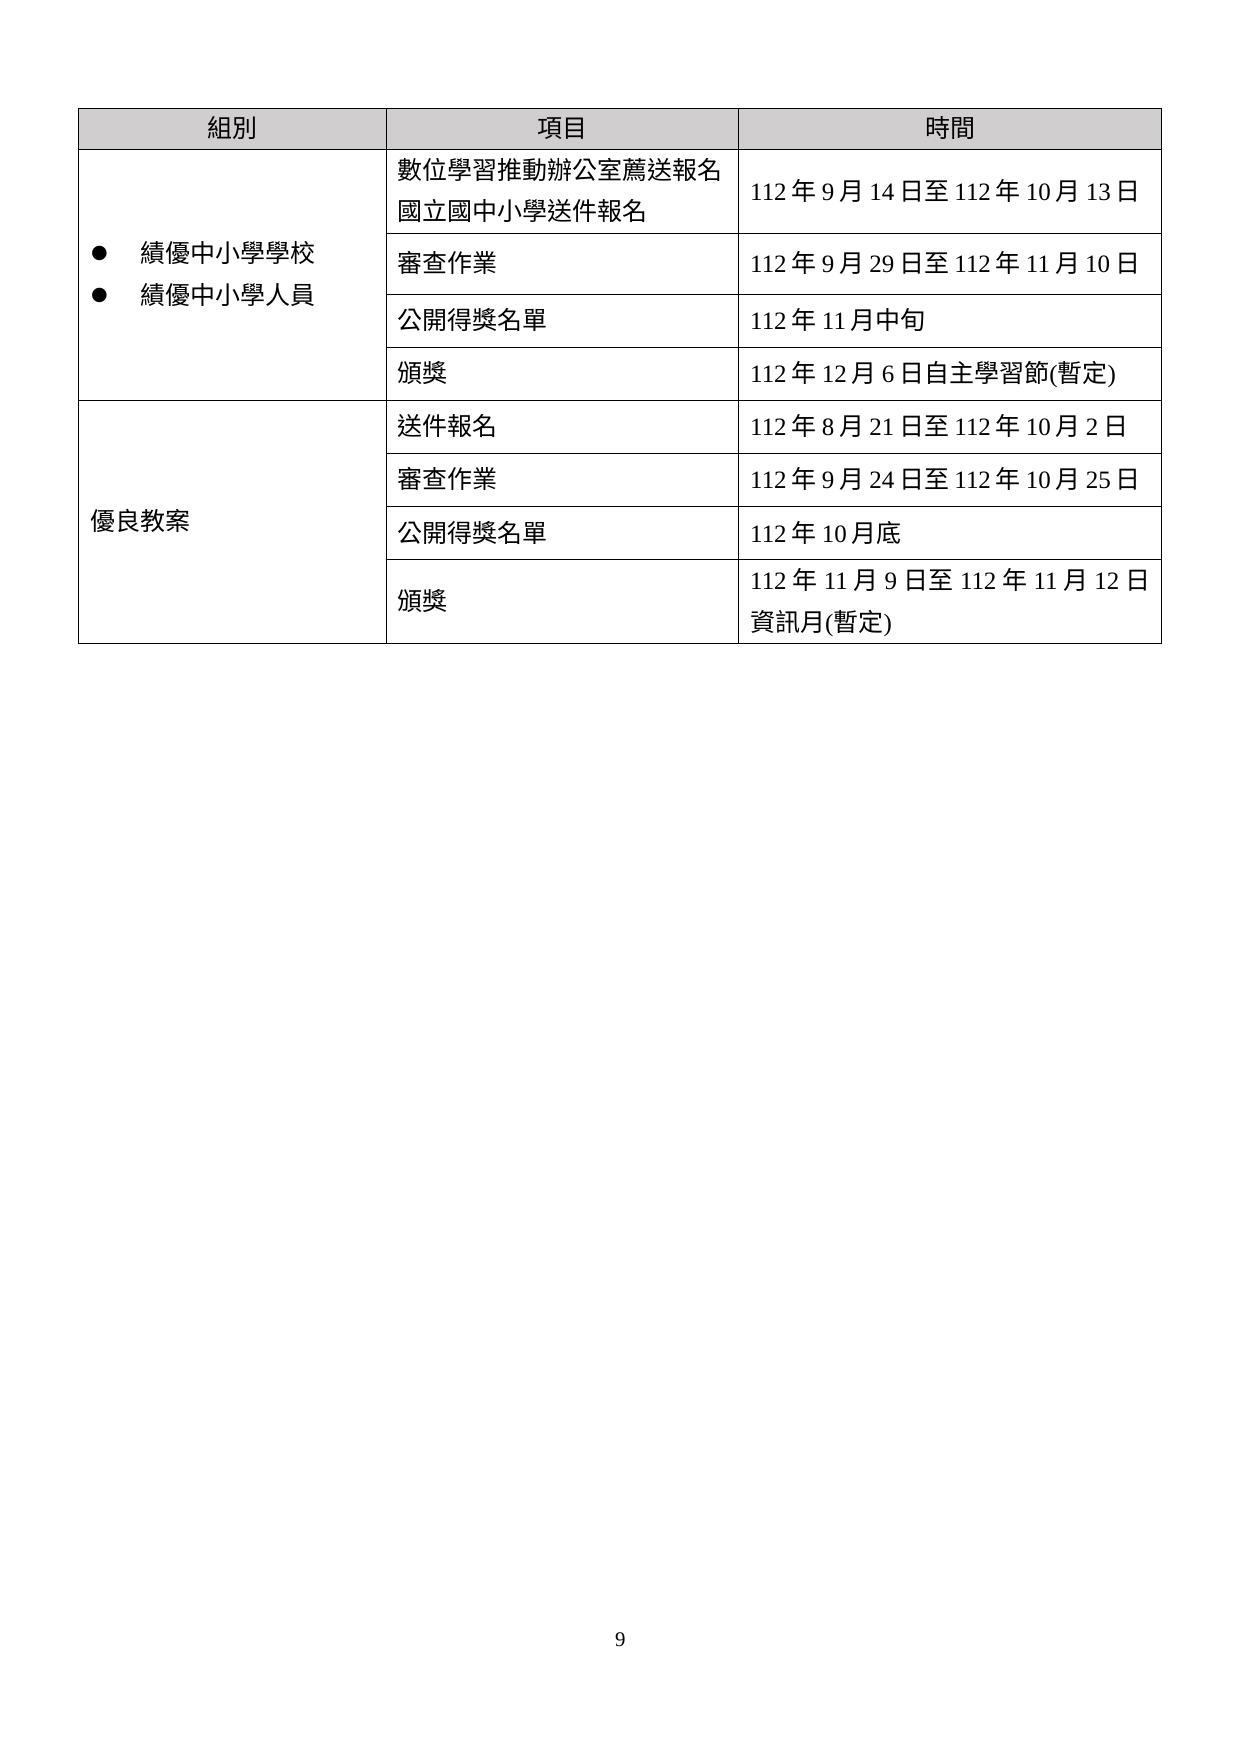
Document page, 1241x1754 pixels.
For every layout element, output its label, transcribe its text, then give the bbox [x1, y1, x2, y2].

table_cell 頒獎 [387, 560, 738, 643]
table_header 項目 [387, 109, 738, 149]
table_cell 審查作業 [387, 454, 738, 506]
table_header 組別 [79, 109, 386, 149]
table_cell 績優中小學學校 績優中小學人員 [79, 150, 386, 400]
table_cell 112年10月底 [739, 507, 1161, 559]
table_cell 送件報名 [387, 401, 738, 453]
table_cell 頒獎 [387, 348, 738, 400]
table_header 時間 [739, 109, 1161, 149]
table_cell 112年11月9日至112年11月12日資訊月(暫定) [739, 560, 1161, 643]
table_cell 公開得獎名單 [387, 507, 738, 559]
table_cell 112年9月24日至112年10月25日 [739, 454, 1161, 506]
table_cell 112年9月29日至112年11月10日 [739, 234, 1161, 294]
table_cell 112年9月14日至112年10月13日 [739, 150, 1161, 232]
table_cell 112年8月21日至112年10月2日 [739, 401, 1161, 453]
table_cell 112年12月6日自主學習節(暫定) [739, 348, 1161, 400]
table_cell 112年11月中旬 [739, 295, 1161, 347]
table_cell 審查作業 [387, 234, 738, 294]
table_cell 公開得獎名單 [387, 295, 738, 347]
table_cell 數位學習推動辦公室薦送報名 國立國中小學送件報名 [387, 150, 738, 232]
table_cell 優良教案 [79, 401, 386, 643]
